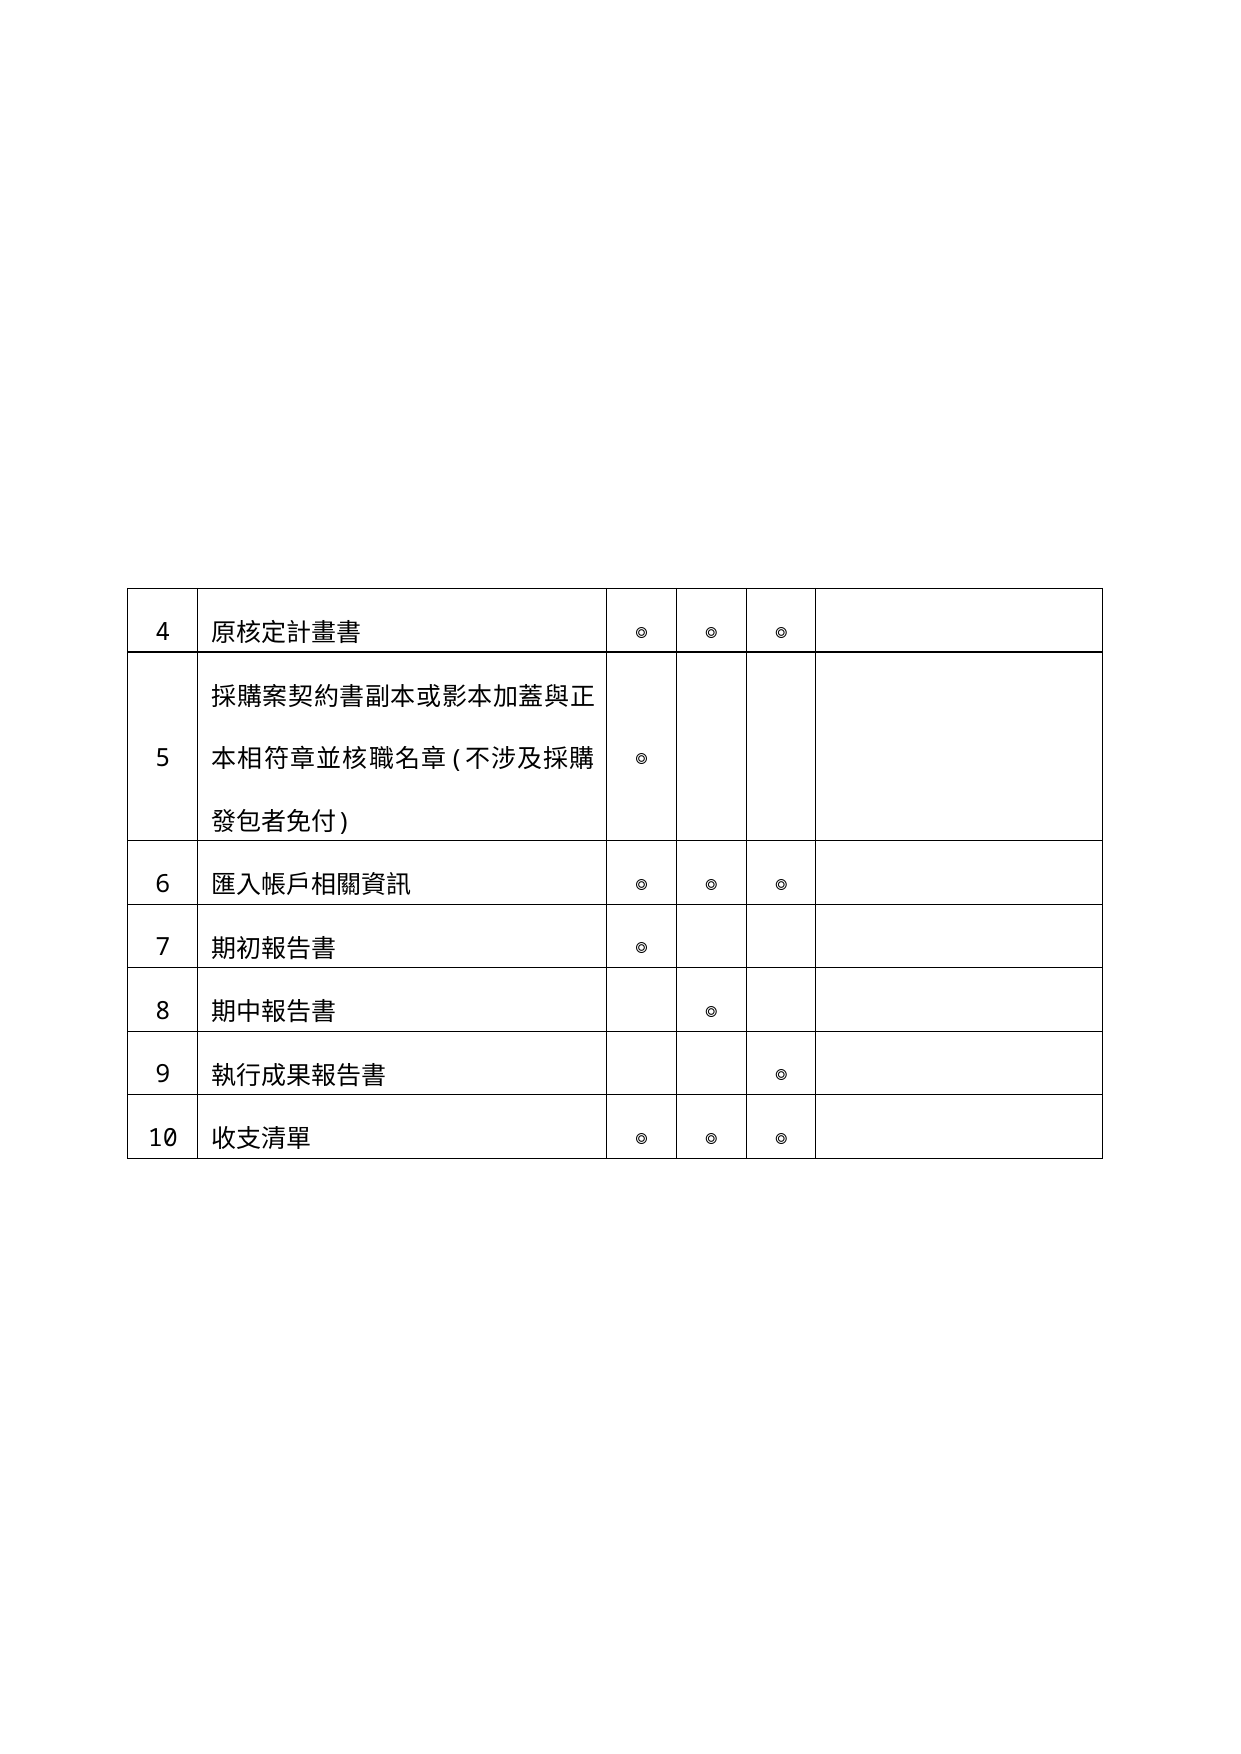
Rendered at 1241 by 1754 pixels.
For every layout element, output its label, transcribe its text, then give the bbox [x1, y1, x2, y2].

table_cell 4 [128, 589, 197, 651]
table_cell 採購案契約書副本或影本加蓋與正本相符章並核職名章(不涉及採購發包者免付) [198, 653, 606, 840]
table_cell ◎ [747, 1095, 815, 1158]
table_cell ◎ [607, 905, 676, 967]
table_cell ◎ [677, 1095, 746, 1158]
table_cell ◎ [607, 653, 676, 840]
table_cell 5 [128, 653, 197, 840]
table_cell 10 [128, 1095, 197, 1158]
table_cell [816, 1095, 1102, 1158]
table_cell 期初報告書 [198, 905, 606, 967]
table_cell ◎ [607, 841, 676, 903]
table_cell 執行成果報告書 [198, 1032, 606, 1094]
table_cell 期中報告書 [198, 968, 606, 1031]
table_cell ◎ [607, 1095, 676, 1158]
table_cell 原核定計畫書 [198, 589, 606, 651]
table_cell ◎ [677, 968, 746, 1031]
table_cell ◎ [677, 589, 746, 651]
table_cell [816, 589, 1102, 651]
table_cell [677, 905, 746, 967]
table_cell 8 [128, 968, 197, 1031]
table_cell 收支清單 [198, 1095, 606, 1158]
table_cell ◎ [747, 841, 815, 903]
table_cell 6 [128, 841, 197, 903]
table_cell [747, 968, 815, 1031]
table_cell [816, 653, 1102, 840]
table_cell [816, 968, 1102, 1031]
table_cell [677, 1032, 746, 1094]
table_cell ◎ [747, 589, 815, 651]
table_cell [607, 1032, 676, 1094]
table_cell [816, 841, 1102, 903]
table_cell [747, 653, 815, 840]
table_cell [747, 905, 815, 967]
table_cell 9 [128, 1032, 197, 1094]
table_cell [607, 968, 676, 1031]
table_cell ◎ [607, 589, 676, 651]
table_cell [816, 1032, 1102, 1094]
table_cell 匯入帳戶相關資訊 [198, 841, 606, 903]
table_cell ◎ [677, 841, 746, 903]
table_cell [816, 905, 1102, 967]
table_cell [677, 653, 746, 840]
table_cell ◎ [747, 1032, 815, 1094]
table_cell 7 [128, 905, 197, 967]
